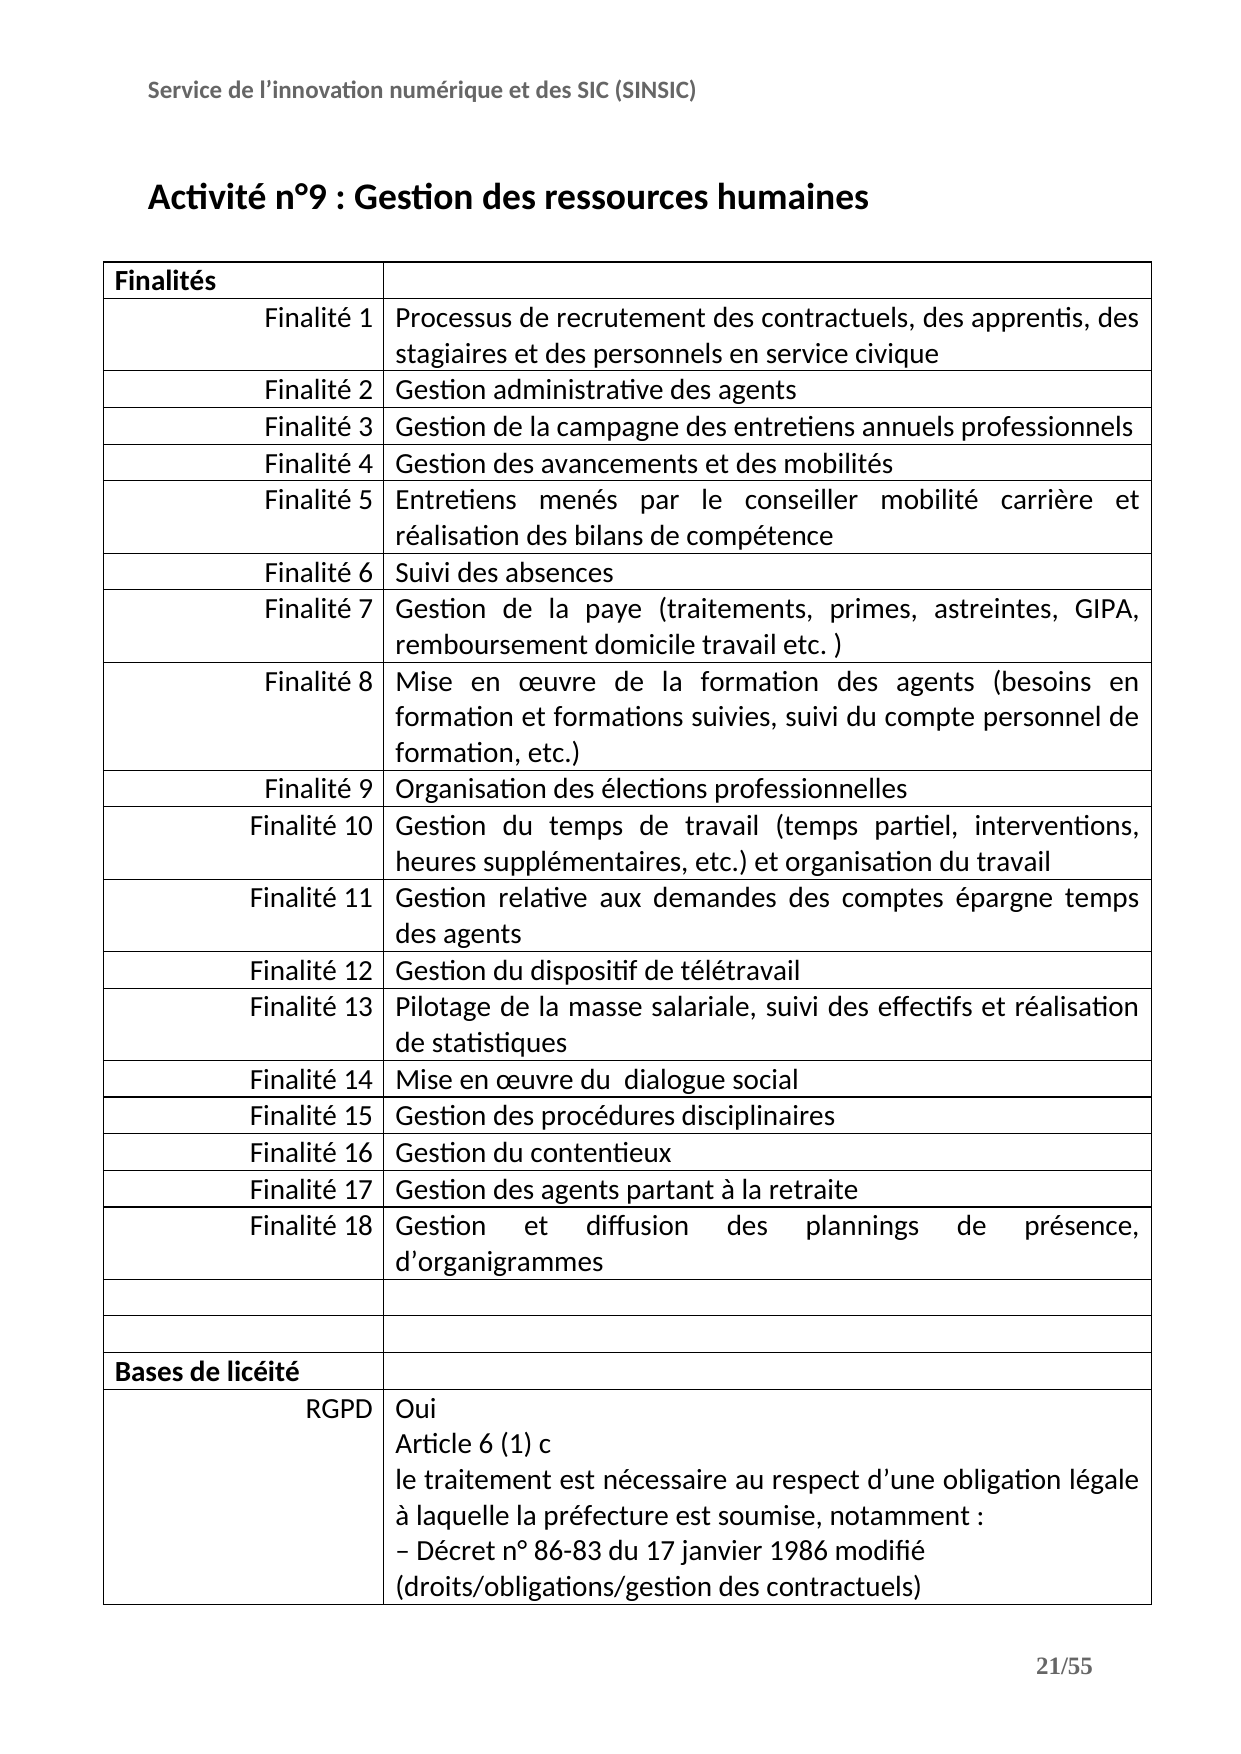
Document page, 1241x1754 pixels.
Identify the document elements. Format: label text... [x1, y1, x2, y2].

table_cell Gestion du contentieux [384, 1134, 1151, 1170]
table_header Finalités [104, 263, 383, 298]
table_cell Mise en œuvre de la formation des agents (besoins en formation et formations suivies, suivi du compte personnel de formation, etc.) [384, 663, 1151, 769]
table_cell Organisation des élections professionnelles [384, 771, 1151, 806]
table_cell Finalité 5 [104, 481, 383, 553]
table_cell Finalité 13 [104, 989, 383, 1060]
table_cell Gestion du temps de travail (temps partiel, interventions, heures supplémentaires, etc.) et organisation du travail [384, 807, 1151, 878]
table_cell [384, 1316, 1151, 1352]
table_cell Finalité 17 [104, 1171, 383, 1206]
table_cell Mise en œuvre du dialogue social [384, 1061, 1151, 1096]
table_cell [384, 1280, 1151, 1315]
table_cell Finalité 3 [104, 408, 383, 444]
table_cell RGPD [104, 1390, 383, 1603]
table_header [384, 263, 1151, 298]
table_cell Finalité 4 [104, 445, 383, 480]
table_cell Finalité 11 [104, 880, 383, 951]
table_cell Suivi des absences [384, 554, 1151, 589]
table_cell Entretiens menés par le conseiller mobilité carrière et réalisation des bilans de compétence [384, 481, 1151, 553]
table_cell Gestion des procédures disciplinaires [384, 1098, 1151, 1133]
table_cell Finalité 7 [104, 590, 383, 662]
table_cell [384, 1353, 1151, 1389]
subtitle Activité n°9 : Gestion des ressources humaines [148, 173, 1093, 218]
table_cell Processus de recrutement des contractuels, des apprentis, des stagiaires et des personnels en service civique [384, 299, 1151, 370]
table_cell Finalité 18 [104, 1208, 383, 1279]
table_cell Gestion des avancements et des mobilités [384, 445, 1151, 480]
table_cell Finalité 8 [104, 663, 383, 769]
table_cell Gestion administrative des agents [384, 371, 1151, 407]
table_cell Pilotage de la masse salariale, suivi des effectifs et réalisation de statistiques [384, 989, 1151, 1060]
table_cell [104, 1280, 383, 1315]
table_cell Finalité 10 [104, 807, 383, 878]
table_cell Gestion de la paye (traitements, primes, astreintes, GIPA, remboursement domicile travail etc. ) [384, 590, 1151, 662]
table_cell Oui Article 6 (1) c le traitement est nécessaire au respect d’une obligation légale à laquelle la préfecture est soumise, notamment : – Décret n° 86-83 du 17 janvier 1986 modifié (droits/obligations/gestion des contractuels) [384, 1390, 1151, 1603]
table_cell Finalité 1 [104, 299, 383, 370]
table_cell Gestion de la campagne des entretiens annuels professionnels [384, 408, 1151, 444]
table_cell Gestion relative aux demandes des comptes épargne temps des agents [384, 880, 1151, 951]
table_cell Finalité 6 [104, 554, 383, 589]
table_cell Finalité 12 [104, 952, 383, 987]
table_cell Finalité 15 [104, 1098, 383, 1133]
table_cell Gestion des agents partant à la retraite [384, 1171, 1151, 1206]
table_cell [104, 1316, 383, 1352]
table_cell Gestion et diffusion des plannings de présence, d’organigrammes [384, 1208, 1151, 1279]
table_cell Finalité 9 [104, 771, 383, 806]
table_cell Finalité 2 [104, 371, 383, 407]
table_cell Finalité 16 [104, 1134, 383, 1170]
table_cell Gestion du dispositif de télétravail [384, 952, 1151, 987]
table_cell Finalité 14 [104, 1061, 383, 1096]
table_cell Bases de licéité [104, 1353, 383, 1389]
